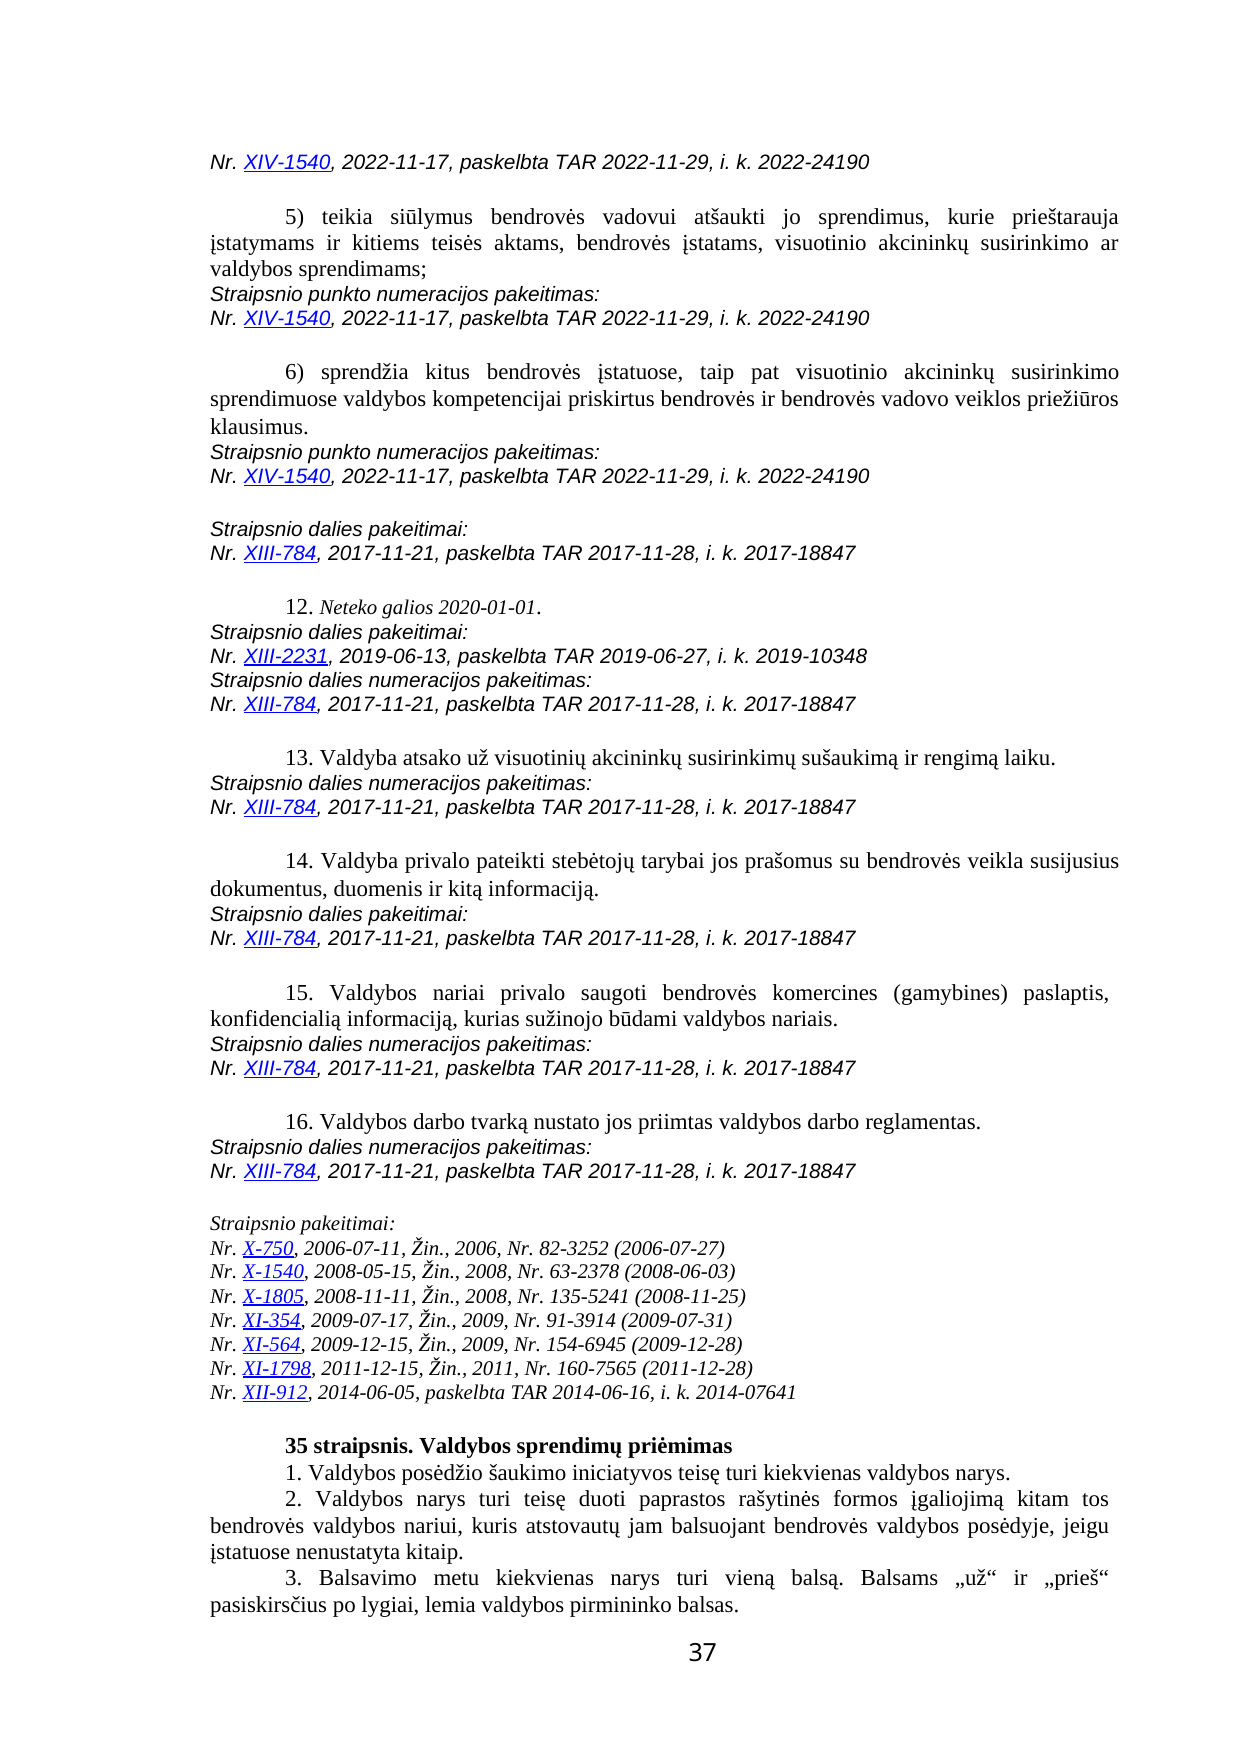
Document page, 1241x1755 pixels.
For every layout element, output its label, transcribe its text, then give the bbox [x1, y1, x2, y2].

text 3. Balsavimo metu kiekvienas narys turi vieną balsą. Balsams „už“ ir „prieš“ pasiskirsčius po lygiai, lemia valdybos pirmininko balsas. [210, 1564, 1111, 1617]
text Nr. XI-1798, 2011-12-15, Žin., 2011, Nr. 160-7565 (2011-12-28) [210, 1356, 1120, 1380]
text Straipsnio pakeitimai: [210, 1211, 1111, 1235]
text Nr. X-750, 2006-07-11, Žin., 2006, Nr. 82-3252 (2006-07-27) [210, 1235, 1111, 1259]
text Straipsnio dalies pakeitimai: [210, 902, 1120, 926]
text Straipsnio punkto numeracijos pakeitimas: [210, 440, 1120, 464]
text Nr. XIV-1540, 2022-11-17, paskelbta TAR 2022-11-29, i. k. 2022-24190 [210, 464, 1120, 488]
text Nr. XIII-784, 2017-11-21, paskelbta TAR 2017-11-28, i. k. 2017-18847 [210, 541, 1120, 564]
text Nr. XIII-784, 2017-11-21, paskelbta TAR 2017-11-28, i. k. 2017-18847 [210, 1159, 1120, 1183]
text 16. Valdybos darbo tvarką nustato jos priimtas valdybos darbo reglamentas. [210, 1108, 1111, 1135]
text Nr. X-1805, 2008-11-11, Žin., 2008, Nr. 135-5241 (2008-11-25) [210, 1283, 1120, 1308]
text 14. Valdyba privalo pateikti stebėtojų tarybai jos prašomus su bendrovės veikla susijusius dokumentus, duomenis ir kitą informaciją. [210, 847, 1120, 902]
text 15. Valdybos nariai privalo saugoti bendrovės komercines (gamybines) paslaptis, konfidencialią informaciją, kurias sužinojo būdami valdybos nariais. [210, 979, 1111, 1032]
text 12. Neteko galios 2020-01-01. [210, 593, 1111, 619]
text Straipsnio dalies numeracijos pakeitimas: [210, 771, 1120, 794]
text 5) teikia siūlymus bendrovės vadovui atšaukti jo sprendimus, kurie prieštarauja įstatymams ir kitiems teisės aktams, bendrovės įstatams, visuotinio akcininkų susirinkimo ar valdybos sprendimams; [210, 203, 1120, 282]
text Nr. XIII-2231, 2019-06-13, paskelbta TAR 2019-06-27, i. k. 2019-10348 [210, 643, 1120, 667]
text 35 straipsnis. Valdybos sprendimų priėmimas [210, 1433, 1111, 1459]
text Straipsnio dalies pakeitimai: [210, 517, 1120, 541]
text Nr. XIII-784, 2017-11-21, paskelbta TAR 2017-11-28, i. k. 2017-18847 [210, 794, 1120, 818]
text Straipsnio dalies numeracijos pakeitimas: [210, 1135, 1120, 1159]
text Nr. XIII-784, 2017-11-21, paskelbta TAR 2017-11-28, i. k. 2017-18847 [210, 691, 1120, 715]
text 13. Valdyba atsako už visuotinių akcininkų susirinkimų sušaukimą ir rengimą laiku. [210, 744, 1111, 771]
text Nr. X-1540, 2008-05-15, Žin., 2008, Nr. 63-2378 (2008-06-03) [210, 1259, 1111, 1283]
text 2. Valdybos narys turi teisę duoti paprastos rašytinės formos įgaliojimą kitam tos bendrovės valdybos nariui, kuris atstovautų jam balsuojant bendrovės valdybos posėdyje, jeigu įstatuose nenustatyta kitaip. [210, 1485, 1110, 1564]
text Straipsnio dalies numeracijos pakeitimas: [210, 667, 1120, 691]
text Straipsnio dalies pakeitimai: [210, 619, 1120, 643]
text Nr. XIV-1540, 2022-11-17, paskelbta TAR 2022-11-29, i. k. 2022-24190 [210, 306, 1120, 330]
text Straipsnio punkto numeracijos pakeitimas: [210, 282, 1120, 306]
text Nr. XI-564, 2009-12-15, Žin., 2009, Nr. 154-6945 (2009-12-28) [210, 1332, 1120, 1356]
text Nr. XI-354, 2009-07-17, Žin., 2009, Nr. 91-3914 (2009-07-31) [210, 1308, 1120, 1332]
text 1. Valdybos posėdžio šaukimo iniciatyvos teisę turi kiekvienas valdybos narys. [210, 1459, 1111, 1485]
text Nr. XIII-784, 2017-11-21, paskelbta TAR 2017-11-28, i. k. 2017-18847 [210, 926, 1120, 950]
text Nr. XIII-784, 2017-11-21, paskelbta TAR 2017-11-28, i. k. 2017-18847 [210, 1056, 1120, 1079]
text Nr. XIV-1540, 2022-11-17, paskelbta TAR 2022-11-29, i. k. 2022-24190 [210, 150, 1120, 174]
text Straipsnio dalies numeracijos pakeitimas: [210, 1032, 1120, 1056]
text Nr. XII-912, 2014-06-05, paskelbta TAR 2014-06-16, i. k. 2014-07641 [210, 1380, 1120, 1404]
text 6) sprendžia kitus bendrovės įstatuose, taip pat visuotinio akcininkų susirinkimo sprendimuose valdybos kompetencijai priskirtus bendrovės ir bendrovės vadovo veiklos priežiūros klausimus. [210, 358, 1120, 440]
